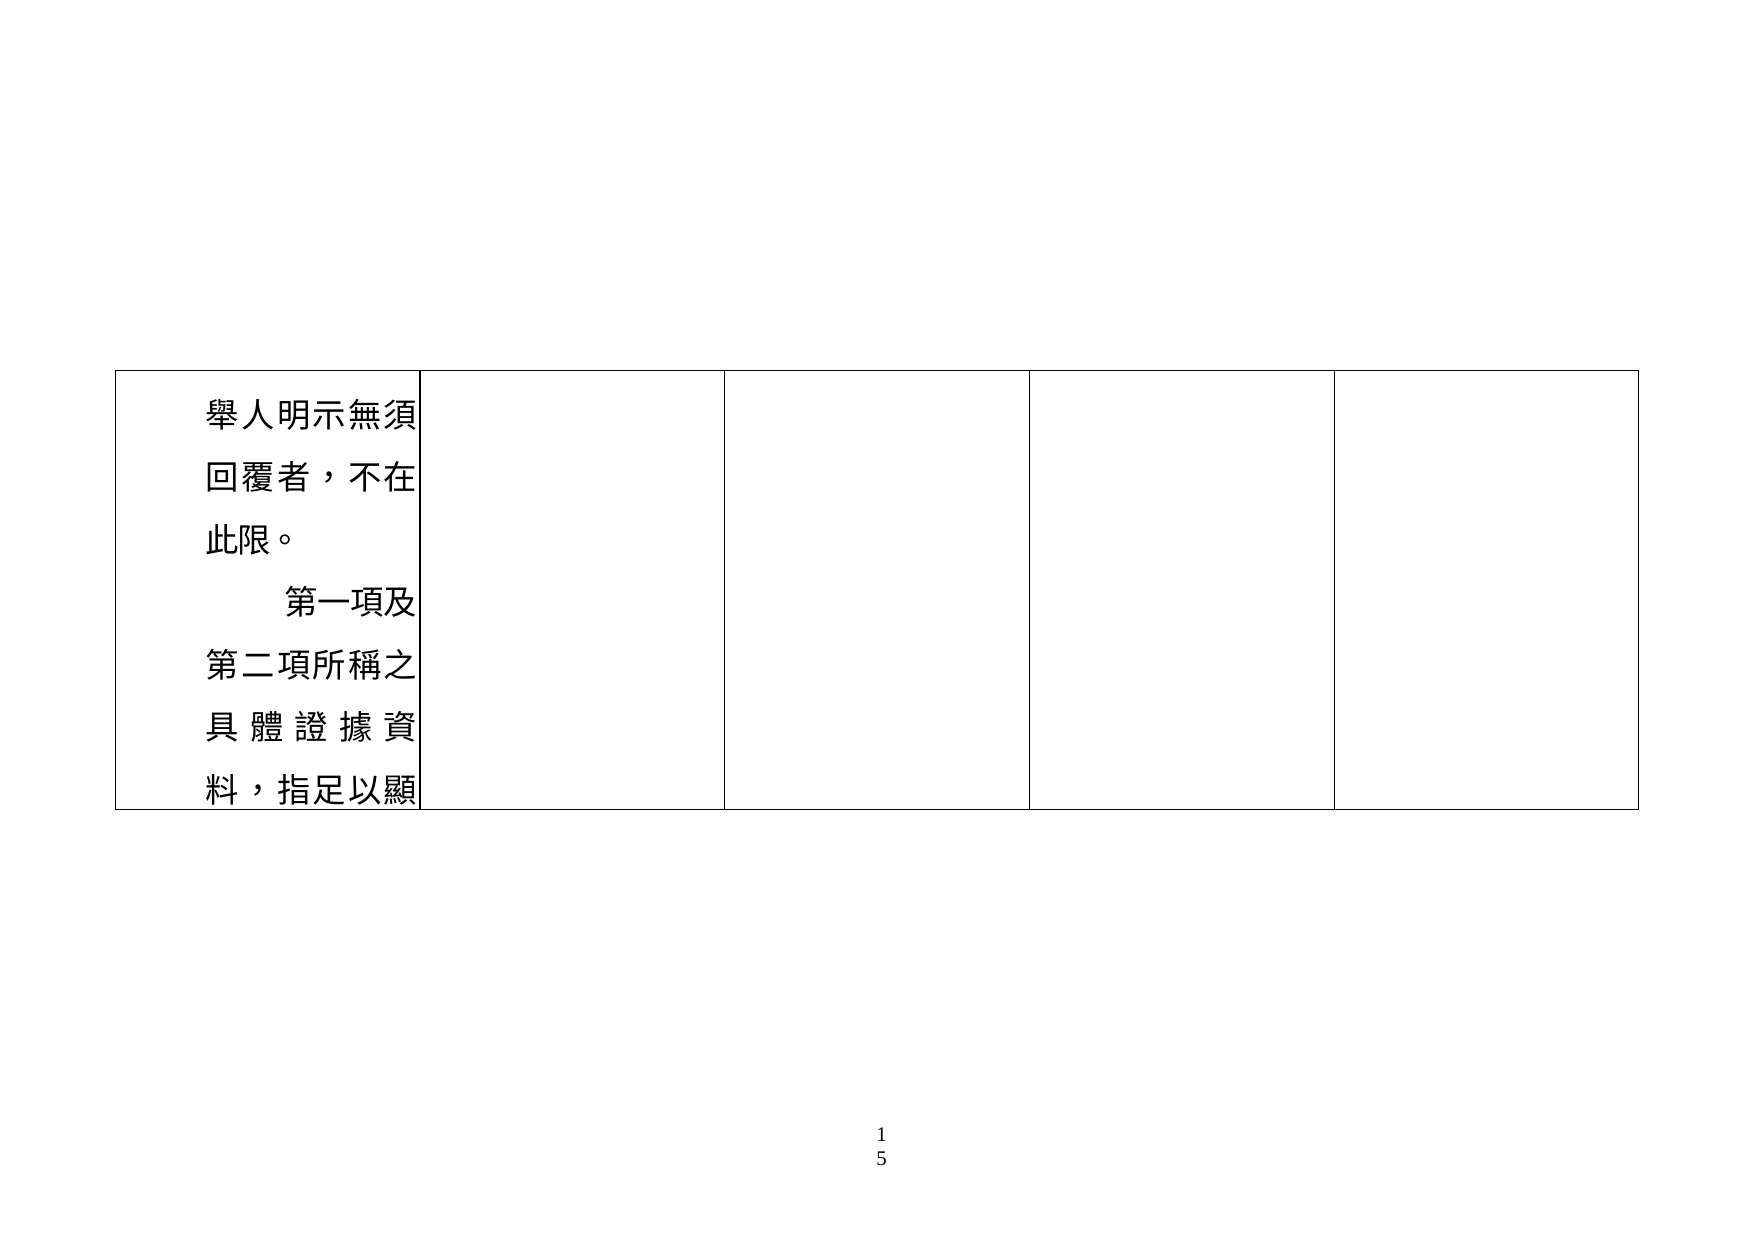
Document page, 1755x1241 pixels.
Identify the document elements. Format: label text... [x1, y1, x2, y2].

table_cell [1335, 371, 1638, 809]
table_cell 舉人明示無須回覆者，不在此限。 第一項及第二項所稱之具體證據資料，指足以顯 [116, 371, 419, 809]
table_cell [1030, 371, 1334, 809]
table_cell [725, 371, 1029, 809]
table_cell [421, 371, 724, 809]
